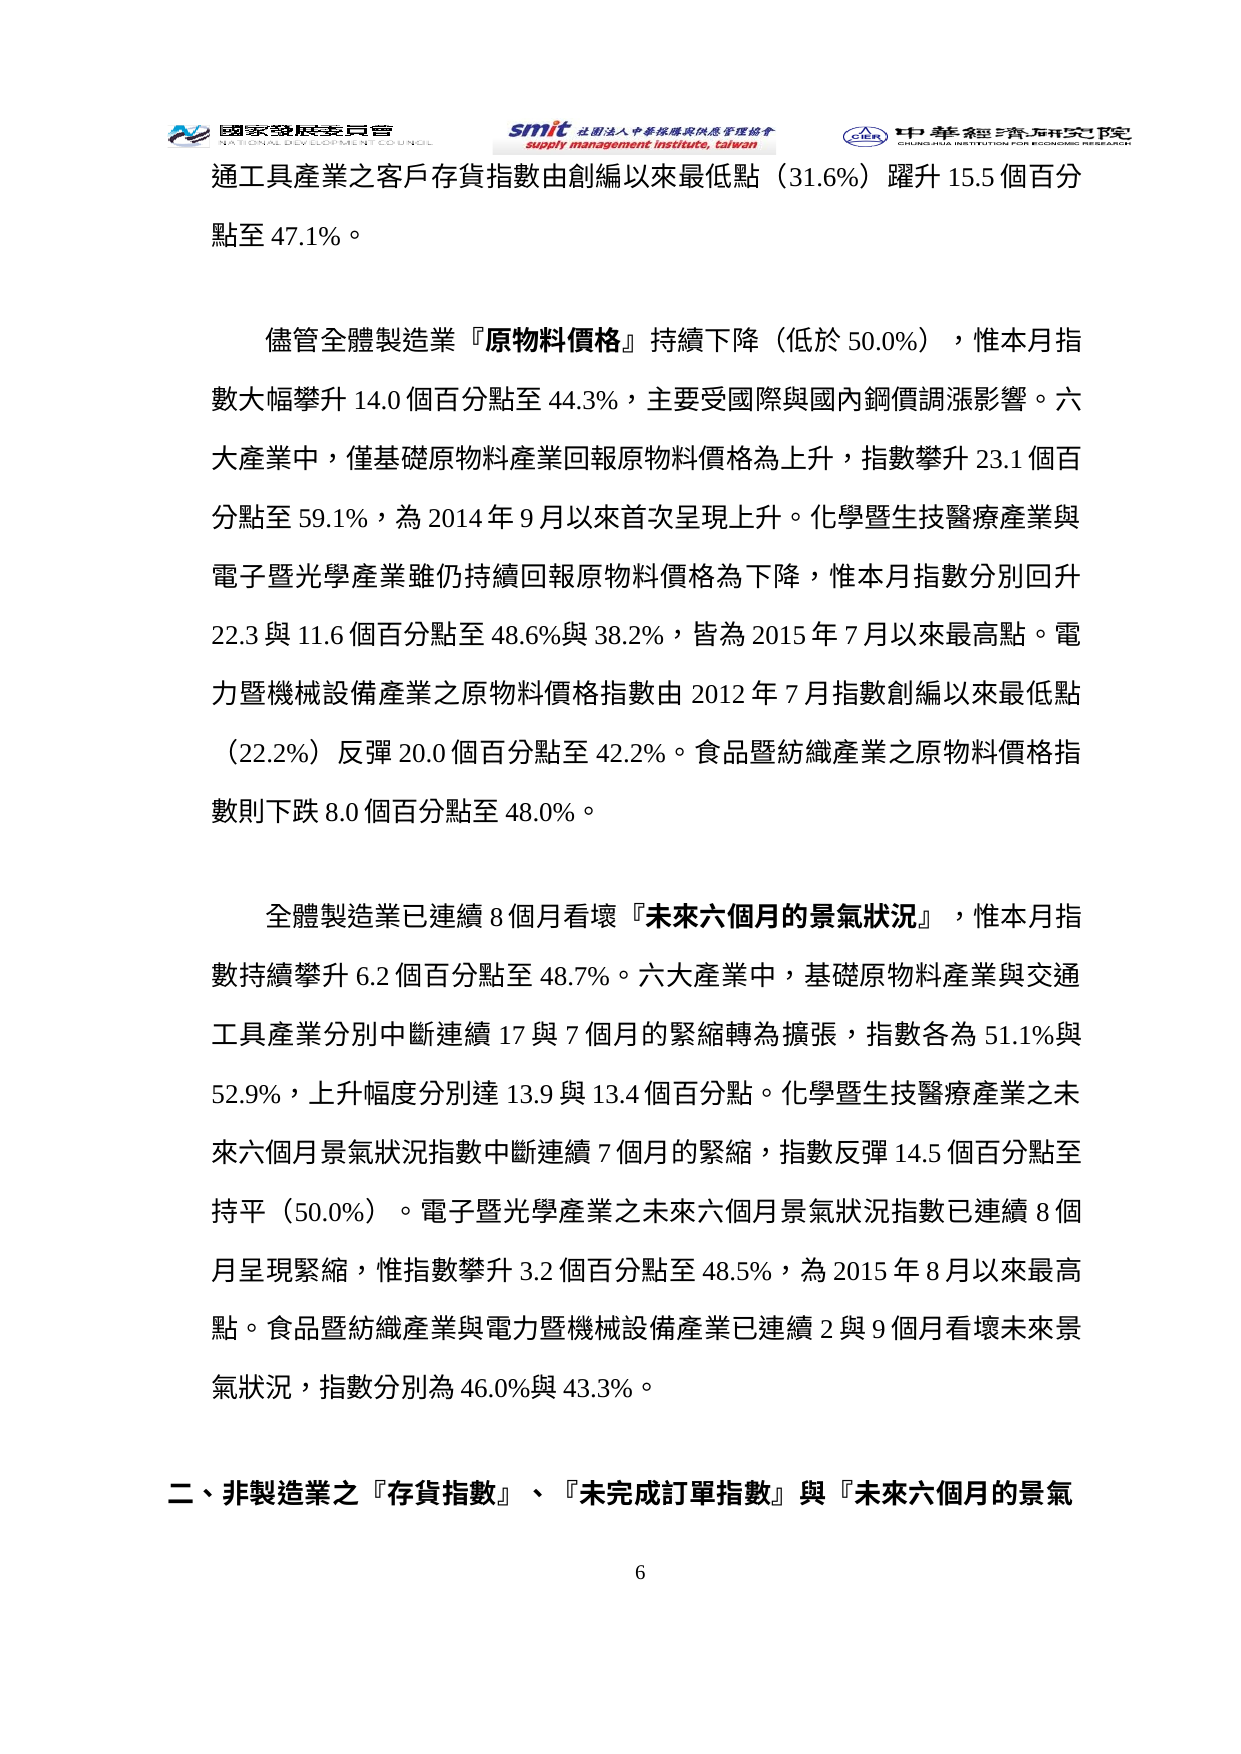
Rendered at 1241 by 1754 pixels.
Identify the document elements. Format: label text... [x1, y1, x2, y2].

picture [831, 118, 1141, 155]
text 儘管全體製造業『原物料價格』持續下降（低於50.0%），惟本月指數大幅攀升14.0個百分點至44.3%，主要受國際與國內鋼價調漲影響。六大產業中，僅基礎原物料產業回報原物料價格為上升，指數攀升23.1個百分點至59.1%，為2014年9月以來首次呈現上升。化學暨生技醫療產業與電子暨光學產業雖仍持續回報原物料價格為下降，惟本月指數分別回升22.3與11.6個百分點至48.6%與38.2%，皆為2015年7月以來最高點。電力暨機械設備產業之原物料價格指數由2012年7月指數創編以來最低點（22.2%）反彈20.0個百分點至42.2%。食品暨紡織產業之原物料價格指數則下跌8.0個百分點至48.0%。 [211, 319, 1083, 829]
text 全體製造業已連續16個月回報『客戶存貨指數』為過低（低於50.0%），且本月指數下跌2.0個百分點至43.4%。六大產業中，電子暨光學產業與電力暨機械設備產業已分別連續17與5個月回報客戶存貨數量遠低於當前客戶所需，且本月指數分別下跌0.7與8.9個百分點至44.6%與37.8%。化學暨生技醫療產業與食品暨紡織產業之客戶存貨指數皆由擴張轉呈緊縮，指數分別下跌8.1與18.0個百分點至45.8%與38.0%，其中，食品暨紡織產業之客戶存貨指數已來到2012年7月指數創編以來次低點。基礎原物料產業已連續13個月回報客戶存貨為過低，指數為43.2%。交通工具產業之客戶存貨指數由創編以來最低點（31.6%）躍升15.5個百分點至47.1%。 [211, 155, 1083, 253]
picture [492, 118, 777, 155]
text 二、非製造業之『存貨指數』、『未完成訂單指數』與『未來六個月的景氣 [167, 1472, 1083, 1511]
picture [167, 118, 455, 155]
text 全體製造業已連續8個月看壞『未來六個月的景氣狀況』，惟本月指數持續攀升6.2個百分點至48.7%。六大產業中，基礎原物料產業與交通工具產業分別中斷連續17與7個月的緊縮轉為擴張，指數各為51.1%與52.9%，上升幅度分別達13.9與13.4個百分點。化學暨生技醫療產業之未來六個月景氣狀況指數中斷連續7個月的緊縮，指數反彈14.5個百分點至持平（50.0%）。電子暨光學產業之未來六個月景氣狀況指數已連續8個月呈現緊縮，惟指數攀升3.2個百分點至48.5%，為2015年8月以來最高點。食品暨紡織產業與電力暨機械設備產業已連續2與9個月看壞未來景氣狀況，指數分別為46.0%與43.3%。 [211, 895, 1083, 1406]
